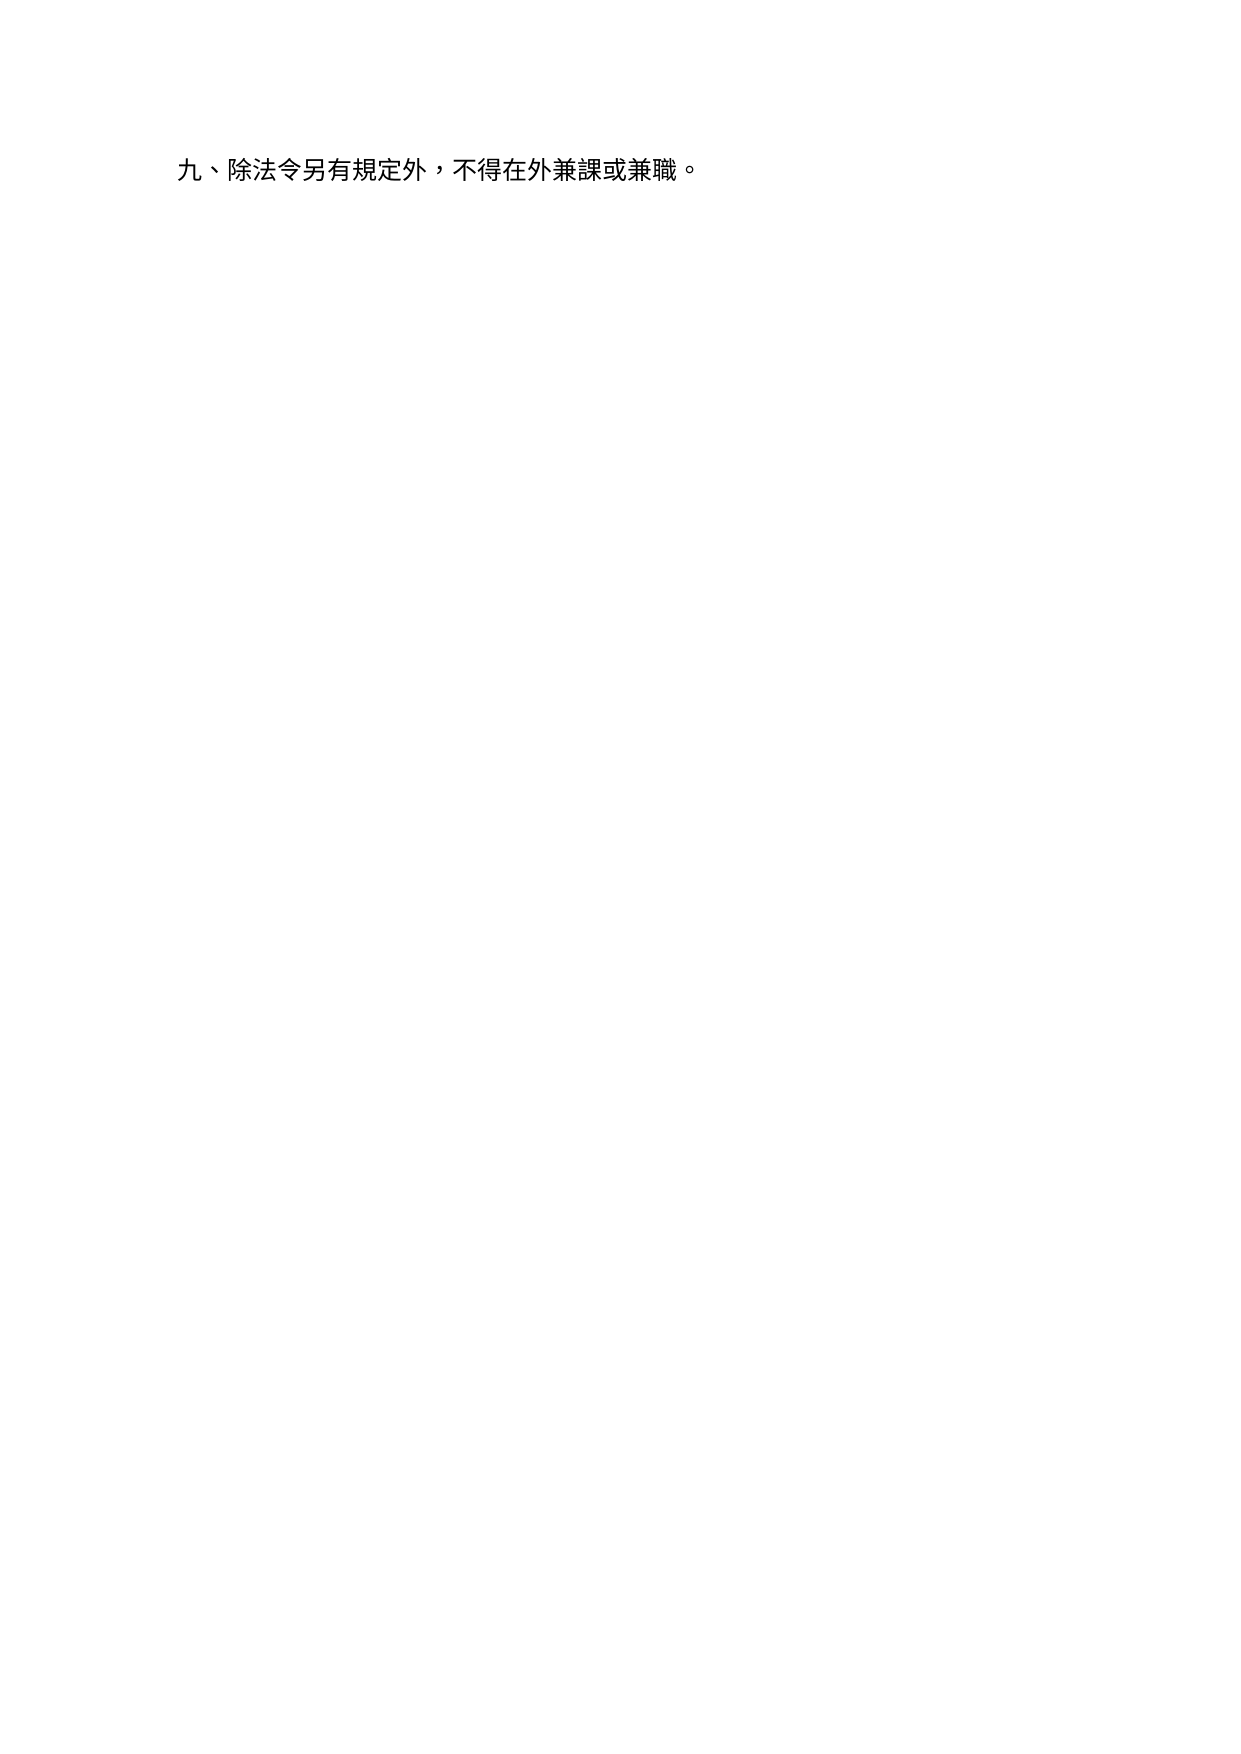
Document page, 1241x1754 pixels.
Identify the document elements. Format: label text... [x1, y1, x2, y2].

text 九、除法令另有規定外，不得在外兼課或兼職。 [178, 127, 1122, 189]
